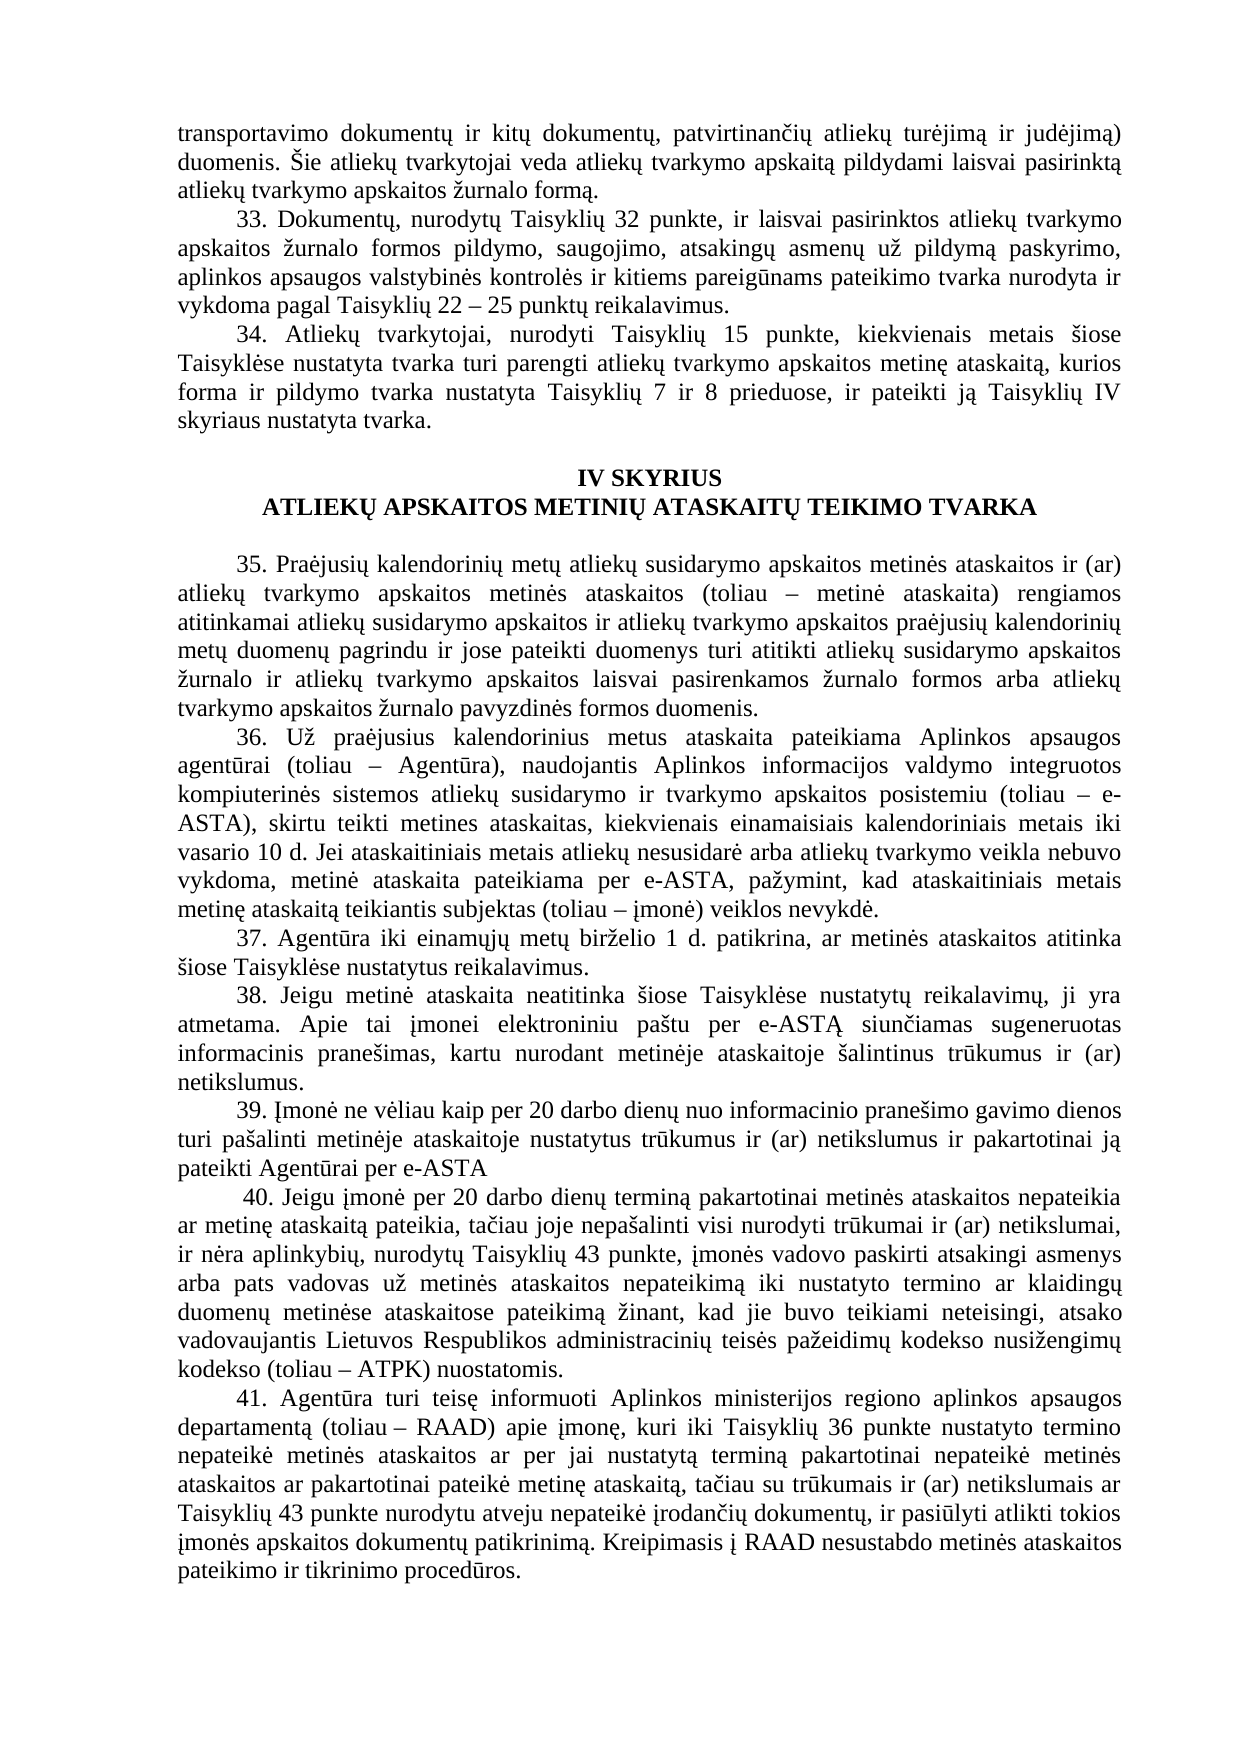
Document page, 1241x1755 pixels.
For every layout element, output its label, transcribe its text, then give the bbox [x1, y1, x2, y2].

text 40. Jeigu įmonė per 20 darbo dienų terminą pakartotinai metinės ataskaitos nepateikia ar metinę ataskaitą pateikia, tačiau joje nepašalinti visi nurodyti trūkumai ir (ar) netikslumai, ir nėra aplinkybių, nurodytų Taisyklių 43 punkte, įmonės vadovo paskirti atsakingi asmenys arba pats vadovas už metinės ataskaitos nepateikimą iki nustatyto termino ar klaidingų duomenų metinėse ataskaitose pateikimą žinant, kad jie buvo teikiami neteisingi, atsako vadovaujantis Lietuvos Respublikos administracinių teisės pažeidimų kodekso nusižengimų kodekso (toliau – ATPK) nuostatomis. [177, 1182, 1122, 1383]
text 36. Už praėjusius kalendorinius metus ataskaita pateikiama Aplinkos apsaugos agentūrai (toliau – Agentūra), naudojantis Aplinkos informacijos valdymo integruotos kompiuterinės sistemos atliekų susidarymo ir tvarkymo apskaitos posistemiu (toliau – e-ASTA), skirtu teikti metines ataskaitas, kiekvienais einamaisiais kalendoriniais metais iki vasario 10 d. Jei ataskaitiniais metais atliekų nesusidarė arba atliekų tvarkymo veikla nebuvo vykdoma, metinė ataskaita pateikiama per e-ASTA, pažymint, kad ataskaitiniais metais metinę ataskaitą teikiantis subjektas (toliau – įmonė) veiklos nevykdė. [177, 722, 1122, 923]
text 39. Įmonė ne vėliau kaip per 20 darbo dienų nuo informacinio pranešimo gavimo dienos turi pašalinti metinėje ataskaitoje nustatytus trūkumus ir (ar) netikslumus ir pakartotinai ją pateikti Agentūrai per e-ASTA [177, 1096, 1122, 1182]
text transportavimo dokumentų ir kitų dokumentų, patvirtinančių atliekų turėjimą ir judėjimą) duomenis. Šie atliekų tvarkytojai veda atliekų tvarkymo apskaitą pildydami laisvai pasirinktą atliekų tvarkymo apskaitos žurnalo formą. [177, 118, 1122, 204]
text 33. Dokumentų, nurodytų Taisyklių 32 punkte, ir laisvai pasirinktos atliekų tvarkymo apskaitos žurnalo formos pildymo, saugojimo, atsakingų asmenų už pildymą paskyrimo, aplinkos apsaugos valstybinės kontrolės ir kitiems pareigūnams pateikimo tvarka nurodyta ir vykdoma pagal Taisyklių 22 – 25 punktų reikalavimus. [177, 204, 1122, 319]
text 37. Agentūra iki einamųjų metų birželio 1 d. patikrina, ar metinės ataskaitos atitinka šiose Taisyklėse nustatytus reikalavimus. [177, 923, 1122, 981]
text 35. Praėjusių kalendorinių metų atliekų susidarymo apskaitos metinės ataskaitos ir (ar) atliekų tvarkymo apskaitos metinės ataskaitos (toliau – metinė ataskaita) rengiamos atitinkamai atliekų susidarymo apskaitos ir atliekų tvarkymo apskaitos praėjusių kalendorinių metų duomenų pagrindu ir jose pateikti duomenys turi atitikti atliekų susidarymo apskaitos žurnalo ir atliekų tvarkymo apskaitos laisvai pasirenkamos žurnalo formos arba atliekų tvarkymo apskaitos žurnalo pavyzdinės formos duomenis. [177, 549, 1122, 722]
text ATLIEKŲ APSKAITOS METINIŲ ATASKAITŲ TEIKIMO TVARKA [177, 492, 1122, 521]
text 38. Jeigu metinė ataskaita neatitinka šiose Taisyklėse nustatytų reikalavimų, ji yra atmetama. Apie tai įmonei elektroniniu paštu per e-ASTĄ siunčiamas sugeneruotas informacinis pranešimas, kartu nurodant metinėje ataskaitoje šalintinus trūkumus ir (ar) netikslumus. [177, 981, 1122, 1096]
text 41. Agentūra turi teisę informuoti Aplinkos ministerijos regiono aplinkos apsaugos departamentą (toliau – RAAD) apie įmonę, kuri iki Taisyklių 36 punkte nustatyto termino nepateikė metinės ataskaitos ar per jai nustatytą terminą pakartotinai nepateikė metinės ataskaitos ar pakartotinai pateikė metinę ataskaitą, tačiau su trūkumais ir (ar) netikslumais ar Taisyklių 43 punkte nurodytu atveju nepateikė įrodančių dokumentų, ir pasiūlyti atlikti tokios įmonės apskaitos dokumentų patikrinimą. Kreipimasis į RAAD nesustabdo metinės ataskaitos pateikimo ir tikrinimo procedūros. [177, 1383, 1122, 1584]
text 34. Atliekų tvarkytojai, nurodyti Taisyklių 15 punkte, kiekvienais metais šiose Taisyklėse nustatyta tvarka turi parengti atliekų tvarkymo apskaitos metinę ataskaitą, kurios forma ir pildymo tvarka nustatyta Taisyklių 7 ir 8 prieduose, ir pateikti ją Taisyklių IV skyriaus nustatyta tvarka. [177, 319, 1122, 434]
text IV skyrius [177, 463, 1122, 492]
